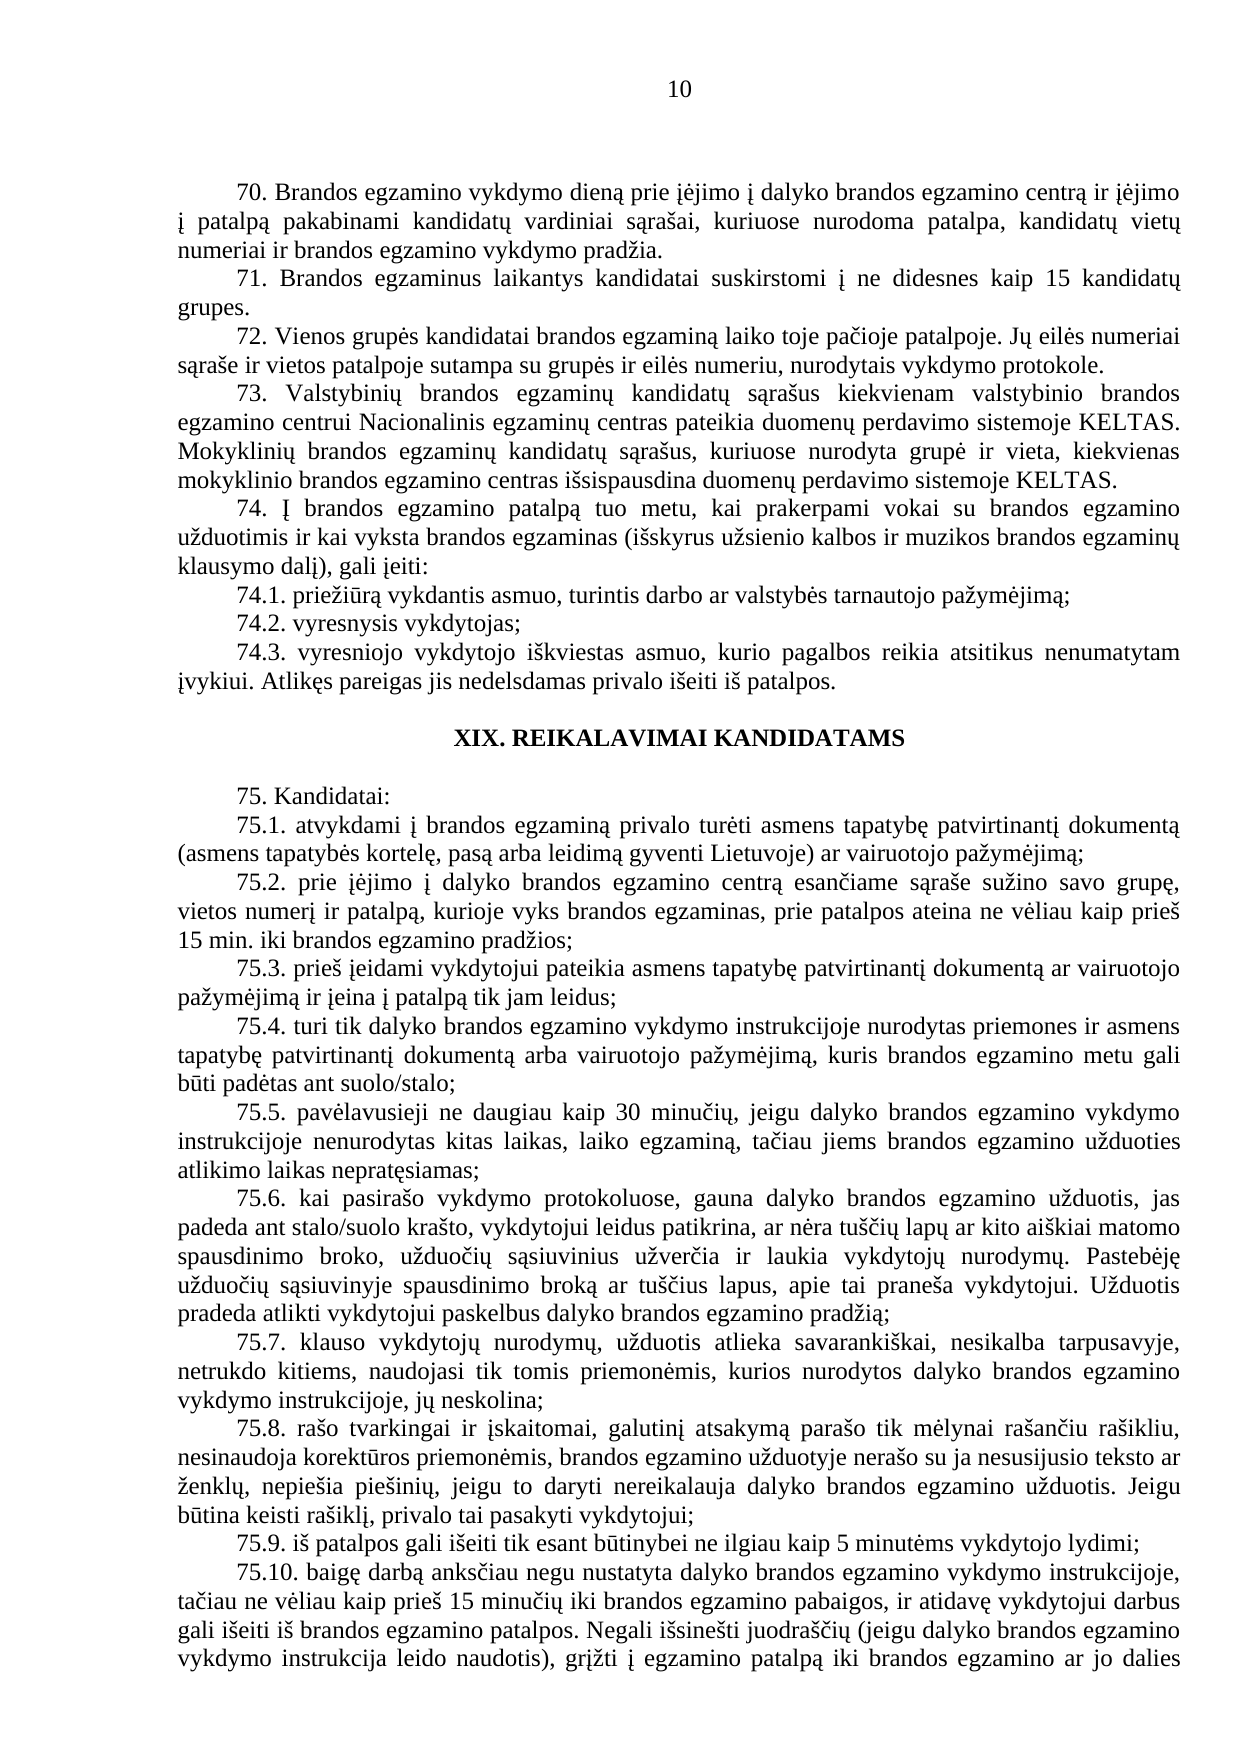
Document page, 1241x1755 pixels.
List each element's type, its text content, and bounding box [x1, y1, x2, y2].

text 75.1. atvykdami į brandos egzaminą privalo turėti asmens tapatybę patvirtinantį dokumentą (asmens tapatybės kortelę, pasą arba leidimą gyventi Lietuvoje) ar vairuotojo pažymėjimą; [177, 810, 1181, 867]
text XIX. REIKALAVIMAI KANDIDATAMS [177, 723, 1181, 752]
text 75.8. rašo tvarkingai ir įskaitomai, galutinį atsakymą parašo tik mėlynai rašančiu rašikliu, nesinaudoja korektūros priemonėmis, brandos egzamino užduotyje nerašo su ja nesusijusio teksto ar ženklų, nepiešia piešinių, jeigu to daryti nereikalauja dalyko brandos egzamino užduotis. Jeigu būtina keisti rašiklį, privalo tai pasakyti vykdytojui; [177, 1413, 1181, 1528]
text 72. Vienos grupės kandidatai brandos egzaminą laiko toje pačioje patalpoje. Jų eilės numeriai sąraše ir vietos patalpoje sutampa su grupės ir eilės numeriu, nurodytais vykdymo protokole. [177, 321, 1181, 378]
text 75.9. iš patalpos gali išeiti tik esant būtinybei ne ilgiau kaip 5 minutėms vykdytojo lydimi; [177, 1528, 1181, 1557]
text 75.4. turi tik dalyko brandos egzamino vykdymo instrukcijoje nurodytas priemones ir asmens tapatybę patvirtinantį dokumentą arba vairuotojo pažymėjimą, kuris brandos egzamino metu gali būti padėtas ant suolo/stalo; [177, 1011, 1181, 1097]
text 70. Brandos egzamino vykdymo dieną prie įėjimo į dalyko brandos egzamino centrą ir įėjimo į patalpą pakabinami kandidatų vardiniai sąrašai, kuriuose nurodoma patalpa, kandidatų vietų numeriai ir brandos egzamino vykdymo pradžia. [177, 177, 1181, 263]
text 75.5. pavėlavusieji ne daugiau kaip 30 minučių, jeigu dalyko brandos egzamino vykdymo instrukcijoje nenurodytas kitas laikas, laiko egzaminą, tačiau jiems brandos egzamino užduoties atlikimo laikas nepratęsiamas; [177, 1097, 1181, 1183]
text 75.10. baigę darbą anksčiau negu nustatyta dalyko brandos egzamino vykdymo instrukcijoje, tačiau ne vėliau kaip prieš 15 minučių iki brandos egzamino pabaigos, ir atidavę vykdytojui darbus gali išeiti iš brandos egzamino patalpos. Negali išsinešti juodraščių (jeigu dalyko brandos egzamino vykdymo instrukcija leido naudotis), grįžti į egzamino patalpą iki brandos egzamino ar jo dalies [177, 1557, 1181, 1672]
text 74.2. vyresnysis vykdytojas; [177, 608, 1181, 637]
text 74.3. vyresniojo vykdytojo iškviestas asmuo, kurio pagalbos reikia atsitikus nenumatytam įvykiui. Atlikęs pareigas jis nedelsdamas privalo išeiti iš patalpos. [177, 637, 1181, 695]
text 71. Brandos egzaminus laikantys kandidatai suskirstomi į ne didesnes kaip 15 kandidatų grupes. [177, 263, 1181, 321]
text 75.7. klauso vykdytojų nurodymų, užduotis atlieka savarankiškai, nesikalba tarpusavyje, netrukdo kitiems, naudojasi tik tomis priemonėmis, kurios nurodytos dalyko brandos egzamino vykdymo instrukcijoje, jų neskolina; [177, 1327, 1181, 1413]
text 75.3. prieš įeidami vykdytojui pateikia asmens tapatybę patvirtinantį dokumentą ar vairuotojo pažymėjimą ir įeina į patalpą tik jam leidus; [177, 953, 1181, 1011]
text 73. Valstybinių brandos egzaminų kandidatų sąrašus kiekvienam valstybinio brandos egzamino centrui Nacionalinis egzaminų centras pateikia duomenų perdavimo sistemoje KELTAS. Mokyklinių brandos egzaminų kandidatų sąrašus, kuriuose nurodyta grupė ir vieta, kiekvienas mokyklinio brandos egzamino centras išsispausdina duomenų perdavimo sistemoje KELTAS. [177, 378, 1181, 493]
text 75.6. kai pasirašo vykdymo protokoluose, gauna dalyko brandos egzamino užduotis, jas padeda ant stalo/suolo krašto, vykdytojui leidus patikrina, ar nėra tuščių lapų ar kito aiškiai matomo spausdinimo broko, užduočių sąsiuvinius užverčia ir laukia vykdytojų nurodymų. Pastebėję užduočių sąsiuvinyje spausdinimo broką ar tuščius lapus, apie tai praneša vykdytojui. Užduotis pradeda atlikti vykdytojui paskelbus dalyko brandos egzamino pradžią; [177, 1183, 1181, 1327]
text 75. Kandidatai: [177, 781, 1181, 810]
text 74.1. priežiūrą vykdantis asmuo, turintis darbo ar valstybės tarnautojo pažymėjimą; [177, 580, 1181, 608]
text 74. Į brandos egzamino patalpą tuo metu, kai prakerpami vokai su brandos egzamino užduotimis ir kai vyksta brandos egzaminas (išskyrus užsienio kalbos ir muzikos brandos egzaminų klausymo dalį), gali įeiti: [177, 493, 1181, 580]
text 75.2. prie įėjimo į dalyko brandos egzamino centrą esančiame sąraše sužino savo grupę, vietos numerį ir patalpą, kurioje vyks brandos egzaminas, prie patalpos ateina ne vėliau kaip prieš 15 min. iki brandos egzamino pradžios; [177, 867, 1181, 953]
